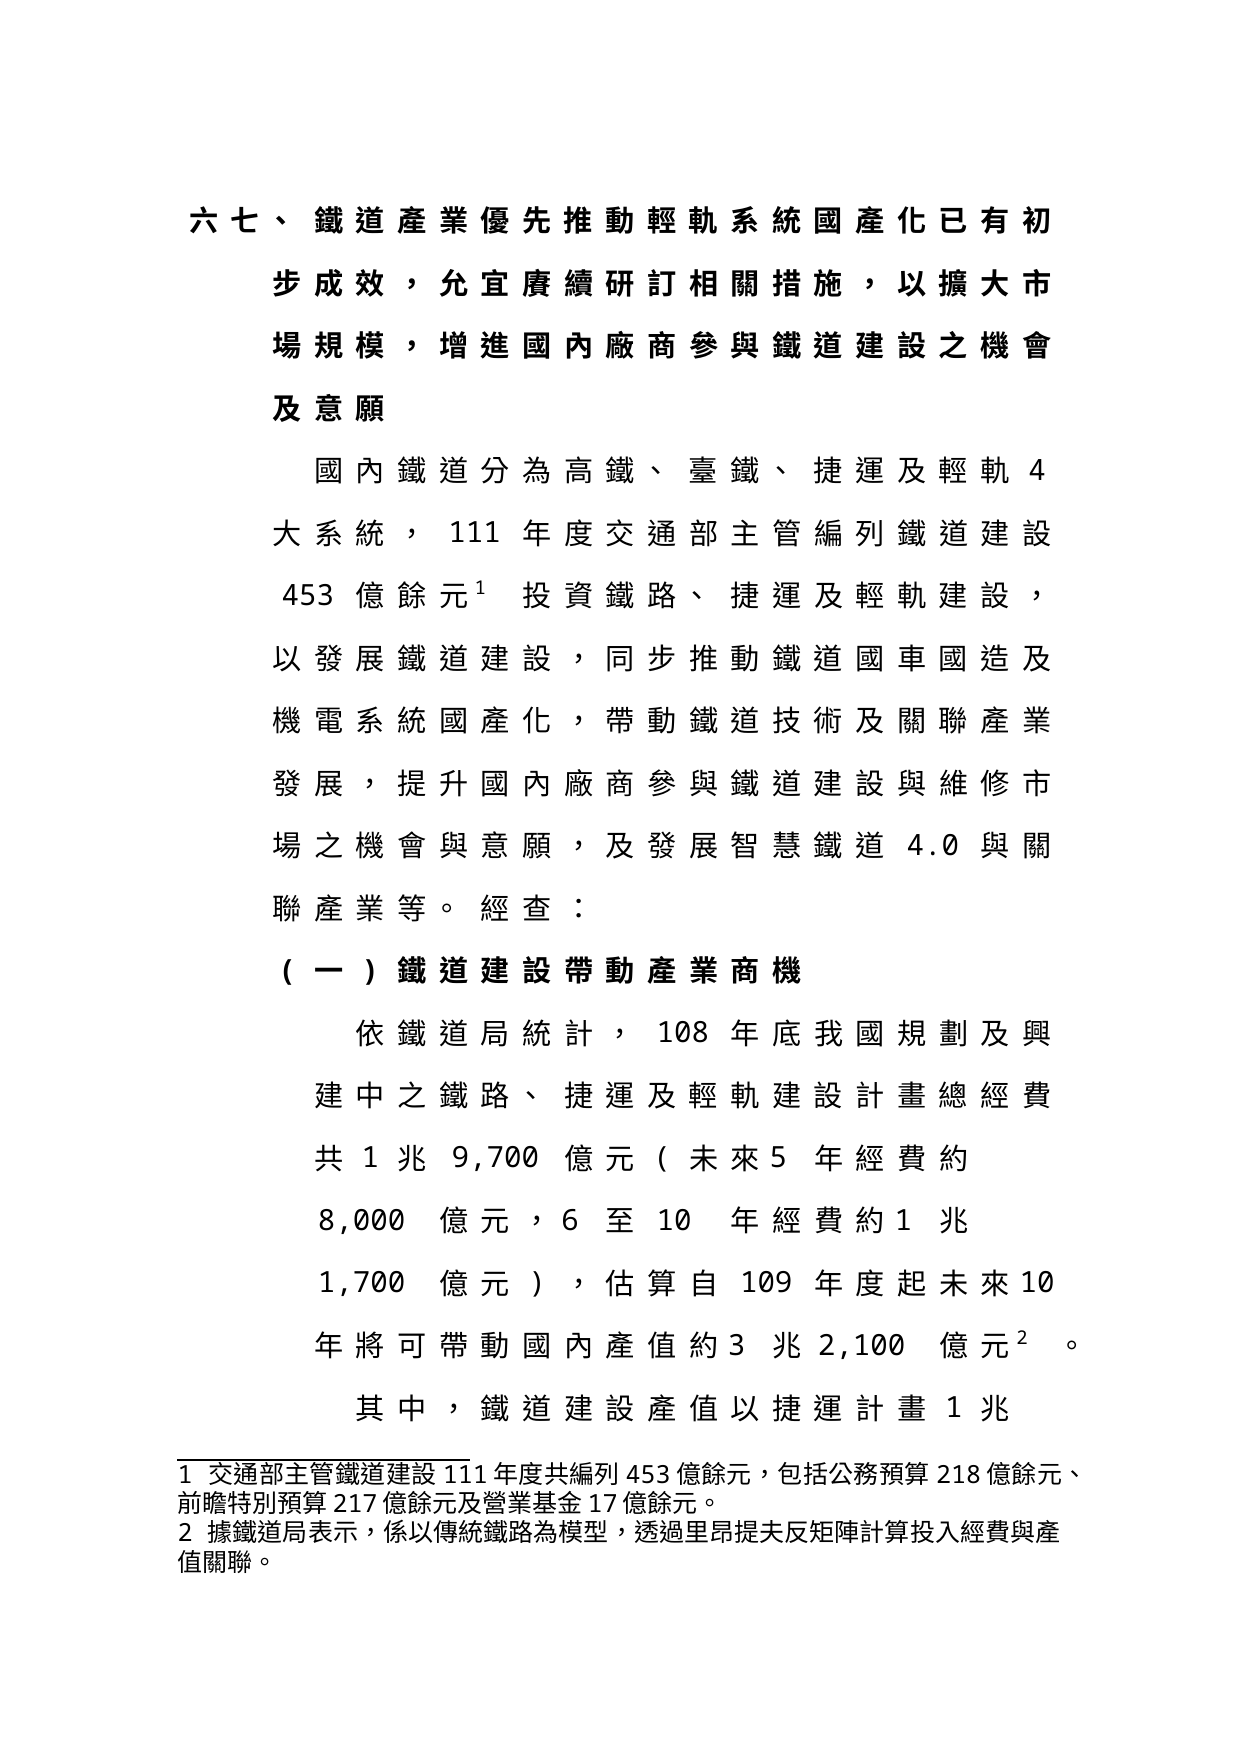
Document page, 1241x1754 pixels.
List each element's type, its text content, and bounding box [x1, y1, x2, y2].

text 六七、鐵道產業優先推動輕軌系統國產化已有初步成效，允宜賡續研訂相關措施，以擴大市場規模，增進國內廠商參與鐵道建設之機會及意願 [183, 177, 1058, 427]
text 依鐵道局統計，108年底我國規劃及興建中之鐵路、捷運及輕軌建設計畫總經費共1兆9,700億元(未來5 年經費約8,000 億元，6 至10 年經費約1 兆1,700 億元)，估算自109年度起未來10 年將可帶動國內產值約3 兆2,100 億元。 [271, 990, 1058, 1365]
text 其中，鐵道建設產值以捷運計畫1兆8,000 億元最高，鐵路計畫1 兆1,700 億元次之，而輕軌建設計畫為2,400 億元；系統以土建產值2兆326億元最高，其次依序為車輛3,200億元、號誌2,853億元、電力2,387億元、軌道2,038億元及電信1,296億元(詳表1)。除興建鐵道外，各鐵道事業機構於未來10 年之維修備品採購金額約619 億元。 [271, 1365, 1058, 1427]
text 交通部主管鐵道建設111年度共編列453億餘元，包括公務預算218億餘元、前瞻特別預算217億餘元及營業基金17億餘元。 [177, 1460, 1063, 1518]
text 國內鐵道分為高鐵、臺鐵、捷運及輕軌4大系統，111年度交通部主管編列鐵道建設453億餘元投資鐵路、捷運及輕軌建設，以發展鐵道建設，同步推動鐵道國車國造及機電系統國產化，帶動鐵道技術及關聯產業發展，提升國內廠商參與鐵道建設與維修市場之機會與意願，及發展智慧鐵道4.0與關聯產業等。經查： [242, 427, 1058, 927]
text (一)鐵道建設帶動產業商機 [242, 927, 1058, 990]
text 據鐵道局表示，係以傳統鐵路為模型，透過里昂提夫反矩陣計算投入經費與產值關聯。 [177, 1518, 1063, 1577]
